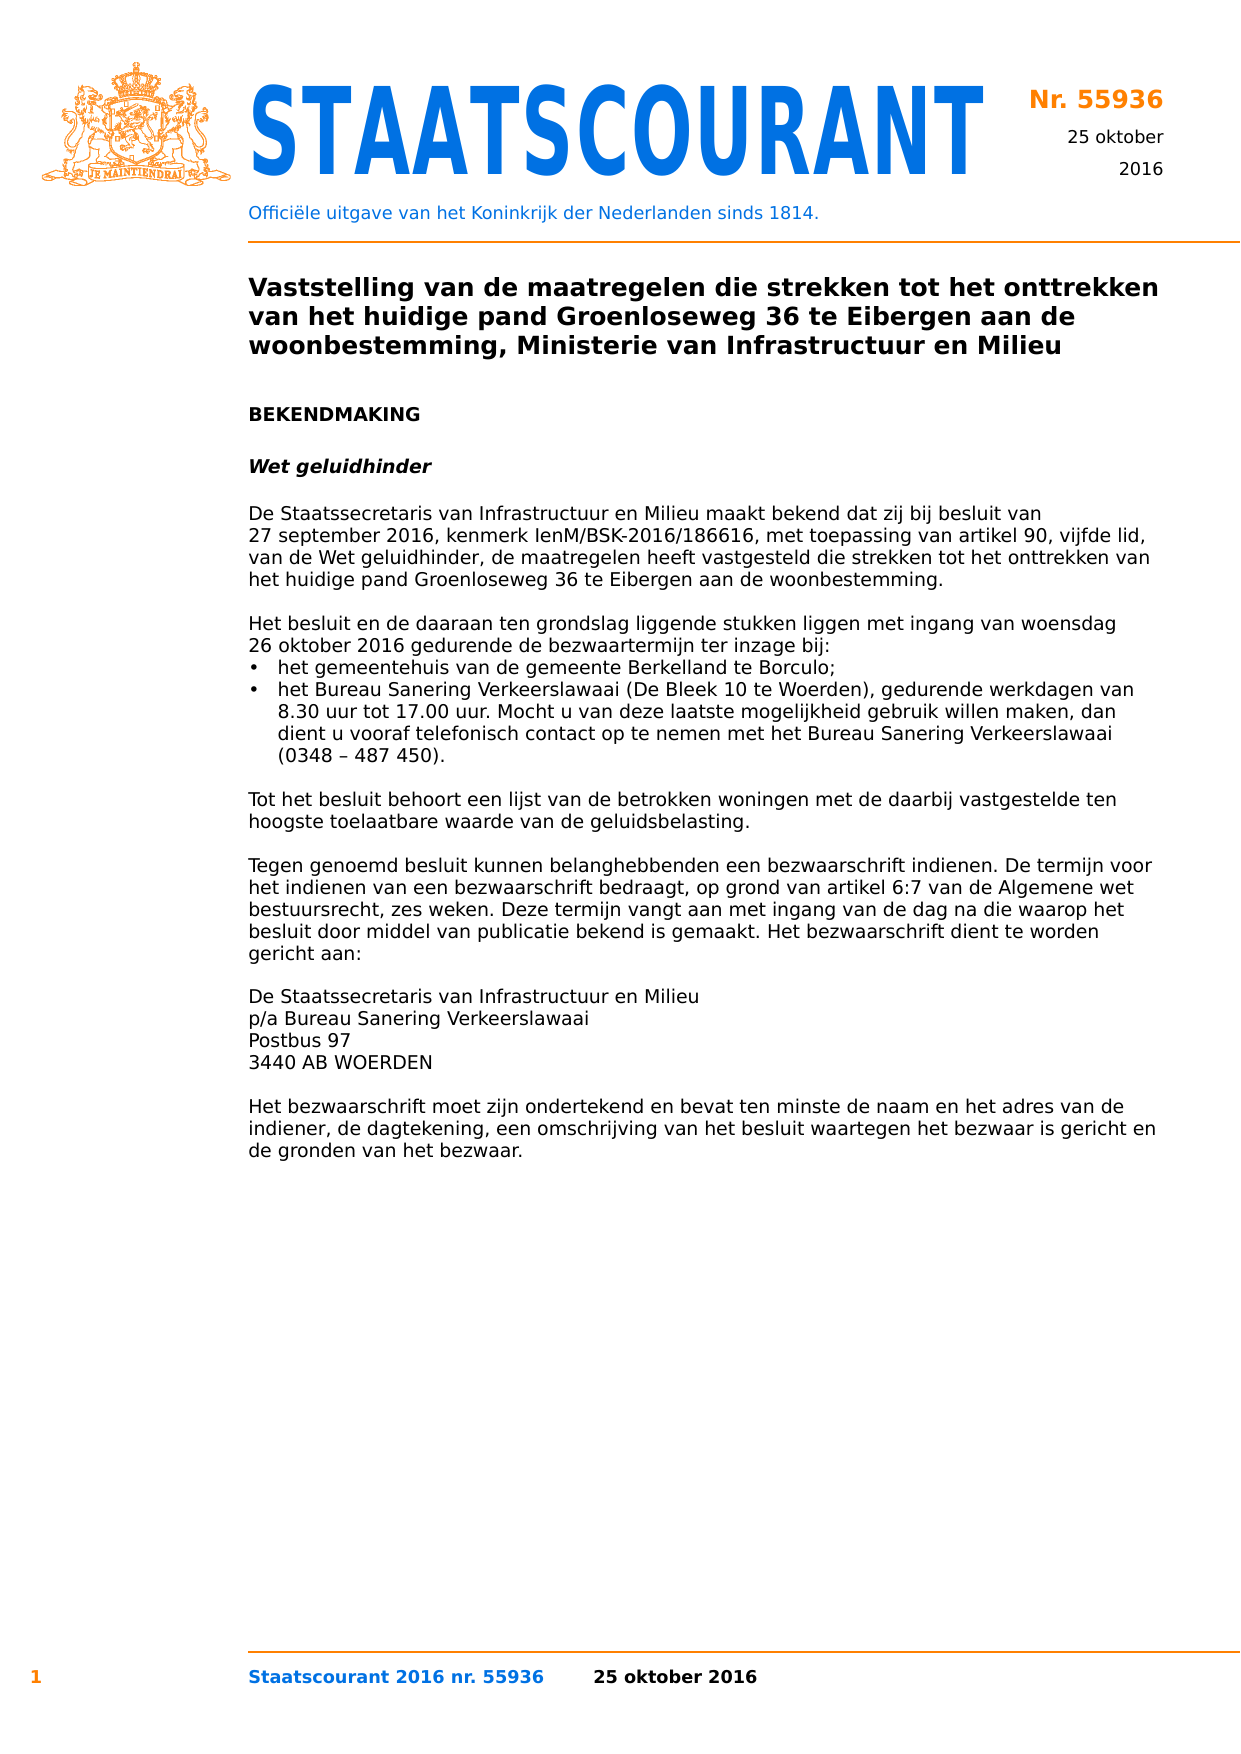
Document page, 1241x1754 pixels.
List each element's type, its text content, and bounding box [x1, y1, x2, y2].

text Postbus 97 [248, 1030, 1163, 1052]
text Het bezwaarschrift moet zijn ondertekend en bevat ten minste de naam en het adres van de indiener, de dagtekening, een omschrijving van het besluit waartegen het bezwaar is gericht en de gronden van het bezwaar. [248, 1096, 1163, 1162]
picture [41, 62, 231, 186]
text 3440 AB WOERDEN [248, 1052, 1163, 1074]
text Tegen genoemd besluit kunnen belanghebbenden een bezwaarschrift indienen. De termijn voor het indienen van een bezwaarschrift bedraagt, op grond van artikel 6:7 van de Algemene wet bestuursrecht, zes weken. Deze termijn vangt aan met ingang van de dag na die waarop het besluit door middel van publicatie bekend is gemaakt. Het bezwaarschrift dient te worden gericht aan: [248, 854, 1163, 964]
table_header STAATSCOURANT [248, 62, 998, 203]
table_cell 25 oktober [998, 121, 1240, 153]
text De Staatssecretaris van Infrastructuur en Milieu [248, 986, 1163, 1008]
text • het gemeentehuis van de gemeente Berkelland te Borculo; [248, 657, 1163, 679]
subtitle BEKENDMAKING [248, 404, 1163, 426]
subtitle Wet geluidhinder [248, 456, 1163, 478]
table_header Nr. 55936 [998, 62, 1240, 121]
text De Staatssecretaris van Infrastructuur en Milieu maakt bekend dat zij bij besluit van 27 september 2016, kenmerk IenM/BSK-2016/186616, met toepassing van artikel 90, vijfde lid, van de Wet geluidhinder, de maatregelen heeft vastgesteld die strekken tot het onttrekken van het huidige pand Groenloseweg 36 te Eibergen aan de woonbestemming. [248, 503, 1163, 591]
text Tot het besluit behoort een lijst van de betrokken woningen met de daarbij vastgestelde ten hoogste toelaatbare waarde van de geluidsbelasting. [248, 789, 1163, 833]
table_cell 2016 [998, 153, 1240, 203]
table_header [25, 62, 248, 241]
text Het besluit en de daaraan ten grondslag liggende stukken liggen met ingang van woensdag 26 oktober 2016 gedurende de bezwaartermijn ter inzage bij: [248, 613, 1163, 657]
text • het Bureau Sanering Verkeerslawaai (De Bleek 10 te Woerden), gedurende werkdagen van 8.30 uur tot 17.00 uur. Mocht u van deze laatste mogelijkheid gebruik willen maken, dan dient u vooraf telefonisch contact op te nemen met het Bureau Sanering Verkeerslawaai (0348 – 487 450). [248, 679, 1163, 767]
subtitle Vaststelling van de maatregelen die strekken tot het onttrekken van het huidige pand Groenloseweg 36 te Eibergen aan de woonbestemming, Ministerie van Infrastructuur en Milieu [248, 273, 1163, 361]
text p/a Bureau Sanering Verkeerslawaai [248, 1008, 1163, 1030]
table_cell Officiële uitgave van het Koninkrijk der Nederlanden sinds 1814. [248, 203, 1240, 241]
